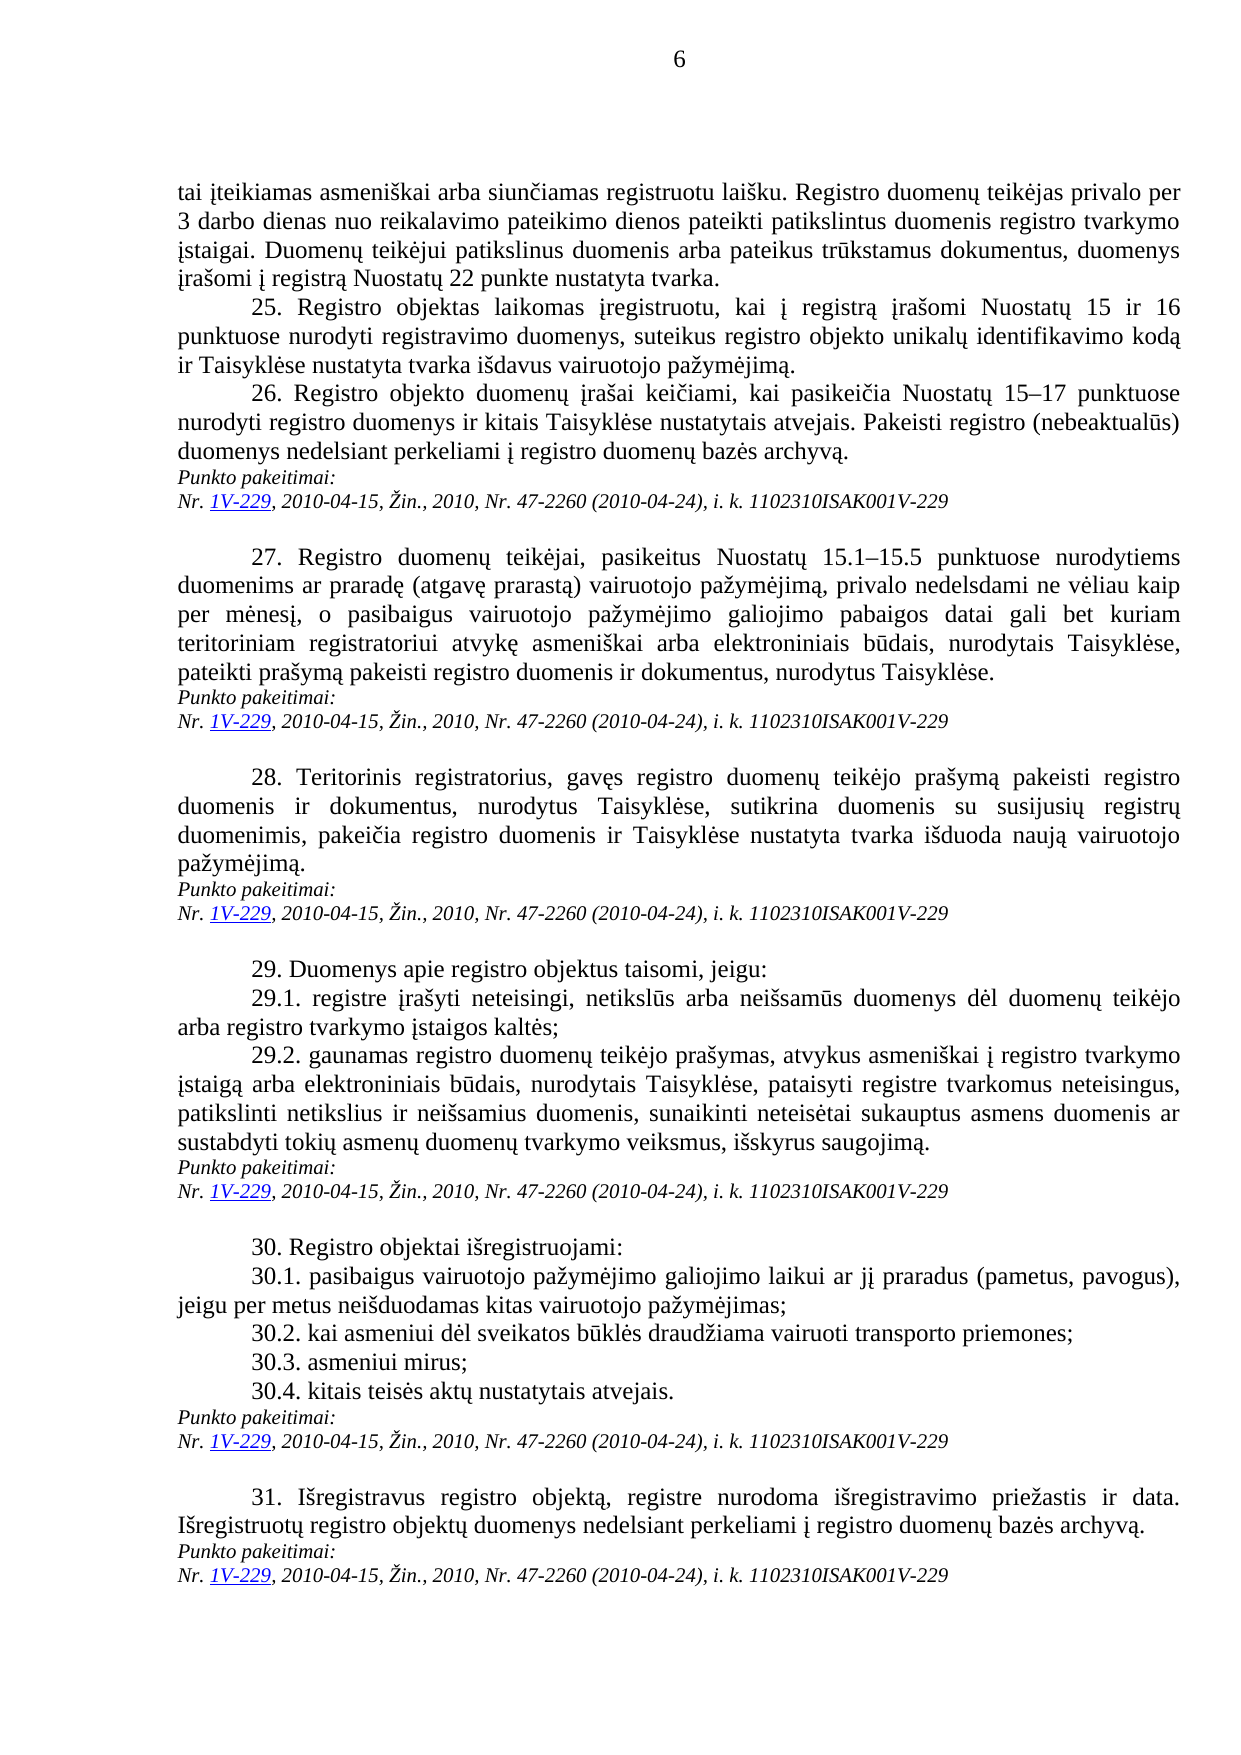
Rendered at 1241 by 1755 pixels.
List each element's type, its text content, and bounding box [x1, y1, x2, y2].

text Punkto pakeitimai: [177, 465, 1181, 489]
text tai įteikiamas asmeniškai arba siunčiamas registruotu laišku. Registro duomenų teikėjas privalo per 3 darbo dienas nuo reikalavimo pateikimo dienos pateikti patikslintus duomenis registro tvarkymo įstaigai. Duomenų teikėjui patikslinus duomenis arba pateikus trūkstamus dokumentus, duomenys įrašomi į registrą Nuostatų 22 punkte nustatyta tvarka. [177, 177, 1181, 292]
text 30.1. pasibaigus vairuotojo pažymėjimo galiojimo laikui ar jį praradus (pametus, pavogus), jeigu per metus neišduodamas kitas vairuotojo pažymėjimas; [177, 1261, 1181, 1318]
text Punkto pakeitimai: [177, 1539, 1181, 1563]
text Nr. 1V-229, 2010-04-15, Žin., 2010, Nr. 47-2260 (2010-04-24), i. k. 1102310ISAK001V-229 [177, 1429, 1181, 1453]
text Punkto pakeitimai: [177, 877, 1181, 901]
text Nr. 1V-229, 2010-04-15, Žin., 2010, Nr. 47-2260 (2010-04-24), i. k. 1102310ISAK001V-229 [177, 1563, 1181, 1587]
text Nr. 1V-229, 2010-04-15, Žin., 2010, Nr. 47-2260 (2010-04-24), i. k. 1102310ISAK001V-229 [177, 1179, 1181, 1203]
text Punkto pakeitimai: [177, 1405, 1181, 1429]
text 30.2. kai asmeniui dėl sveikatos būklės draudžiama vairuoti transporto priemones; [177, 1318, 1181, 1347]
text 29.1. registre įrašyti neteisingi, netikslūs arba neišsamūs duomenys dėl duomenų teikėjo arba registro tvarkymo įstaigos kaltės; [177, 983, 1181, 1040]
text Nr. 1V-229, 2010-04-15, Žin., 2010, Nr. 47-2260 (2010-04-24), i. k. 1102310ISAK001V-229 [177, 709, 1181, 733]
text 29.2. gaunamas registro duomenų teikėjo prašymas, atvykus asmeniškai į registro tvarkymo įstaigą arba elektroniniais būdais, nurodytais Taisyklėse, pataisyti registre tvarkomus neteisingus, patikslinti netikslius ir neišsamius duomenis, sunaikinti neteisėtai sukauptus asmens duomenis ar sustabdyti tokių asmenų duomenų tvarkymo veiksmus, išskyrus saugojimą. [177, 1040, 1181, 1155]
text 31. Išregistravus registro objektą, registre nurodoma išregistravimo priežastis ir data. Išregistruotų registro objektų duomenys nedelsiant perkeliami į registro duomenų bazės archyvą. [177, 1482, 1181, 1539]
text 28. Teritorinis registratorius, gavęs registro duomenų teikėjo prašymą pakeisti registro duomenis ir dokumentus, nurodytus Taisyklėse, sutikrina duomenis su susijusių registrų duomenimis, pakeičia registro duomenis ir Taisyklėse nustatyta tvarka išduoda naują vairuotojo pažymėjimą. [177, 762, 1181, 877]
text Nr. 1V-229, 2010-04-15, Žin., 2010, Nr. 47-2260 (2010-04-24), i. k. 1102310ISAK001V-229 [177, 489, 1181, 513]
text Punkto pakeitimai: [177, 1155, 1181, 1179]
text 30.4. kitais teisės aktų nustatytais atvejais. [177, 1376, 1181, 1405]
text 27. Registro duomenų teikėjai, pasikeitus Nuostatų 15.1–15.5 punktuose nurodytiems duomenims ar praradę (atgavę prarastą) vairuotojo pažymėjimą, privalo nedelsdami ne vėliau kaip per mėnesį, o pasibaigus vairuotojo pažymėjimo galiojimo pabaigos datai gali bet kuriam teritoriniam registratoriui atvykę asmeniškai arba elektroniniais būdais, nurodytais Taisyklėse, pateikti prašymą pakeisti registro duomenis ir dokumentus, nurodytus Taisyklėse. [177, 542, 1181, 685]
text 30.3. asmeniui mirus; [177, 1347, 1181, 1376]
text 29. Duomenys apie registro objektus taisomi, jeigu: [177, 954, 1181, 983]
text Punkto pakeitimai: [177, 685, 1181, 709]
text 26. Registro objekto duomenų įrašai keičiami, kai pasikeičia Nuostatų 15–17 punktuose nurodyti registro duomenys ir kitais Taisyklėse nustatytais atvejais. Pakeisti registro (nebeaktualūs) duomenys nedelsiant perkeliami į registro duomenų bazės archyvą. [177, 378, 1181, 465]
text 30. Registro objektai išregistruojami: [177, 1232, 1181, 1261]
text 25. Registro objektas laikomas įregistruotu, kai į registrą įrašomi Nuostatų 15 ir 16 punktuose nurodyti registravimo duomenys, suteikus registro objekto unikalų identifikavimo kodą ir Taisyklėse nustatyta tvarka išdavus vairuotojo pažymėjimą. [177, 292, 1181, 378]
text Nr. 1V-229, 2010-04-15, Žin., 2010, Nr. 47-2260 (2010-04-24), i. k. 1102310ISAK001V-229 [177, 901, 1181, 925]
